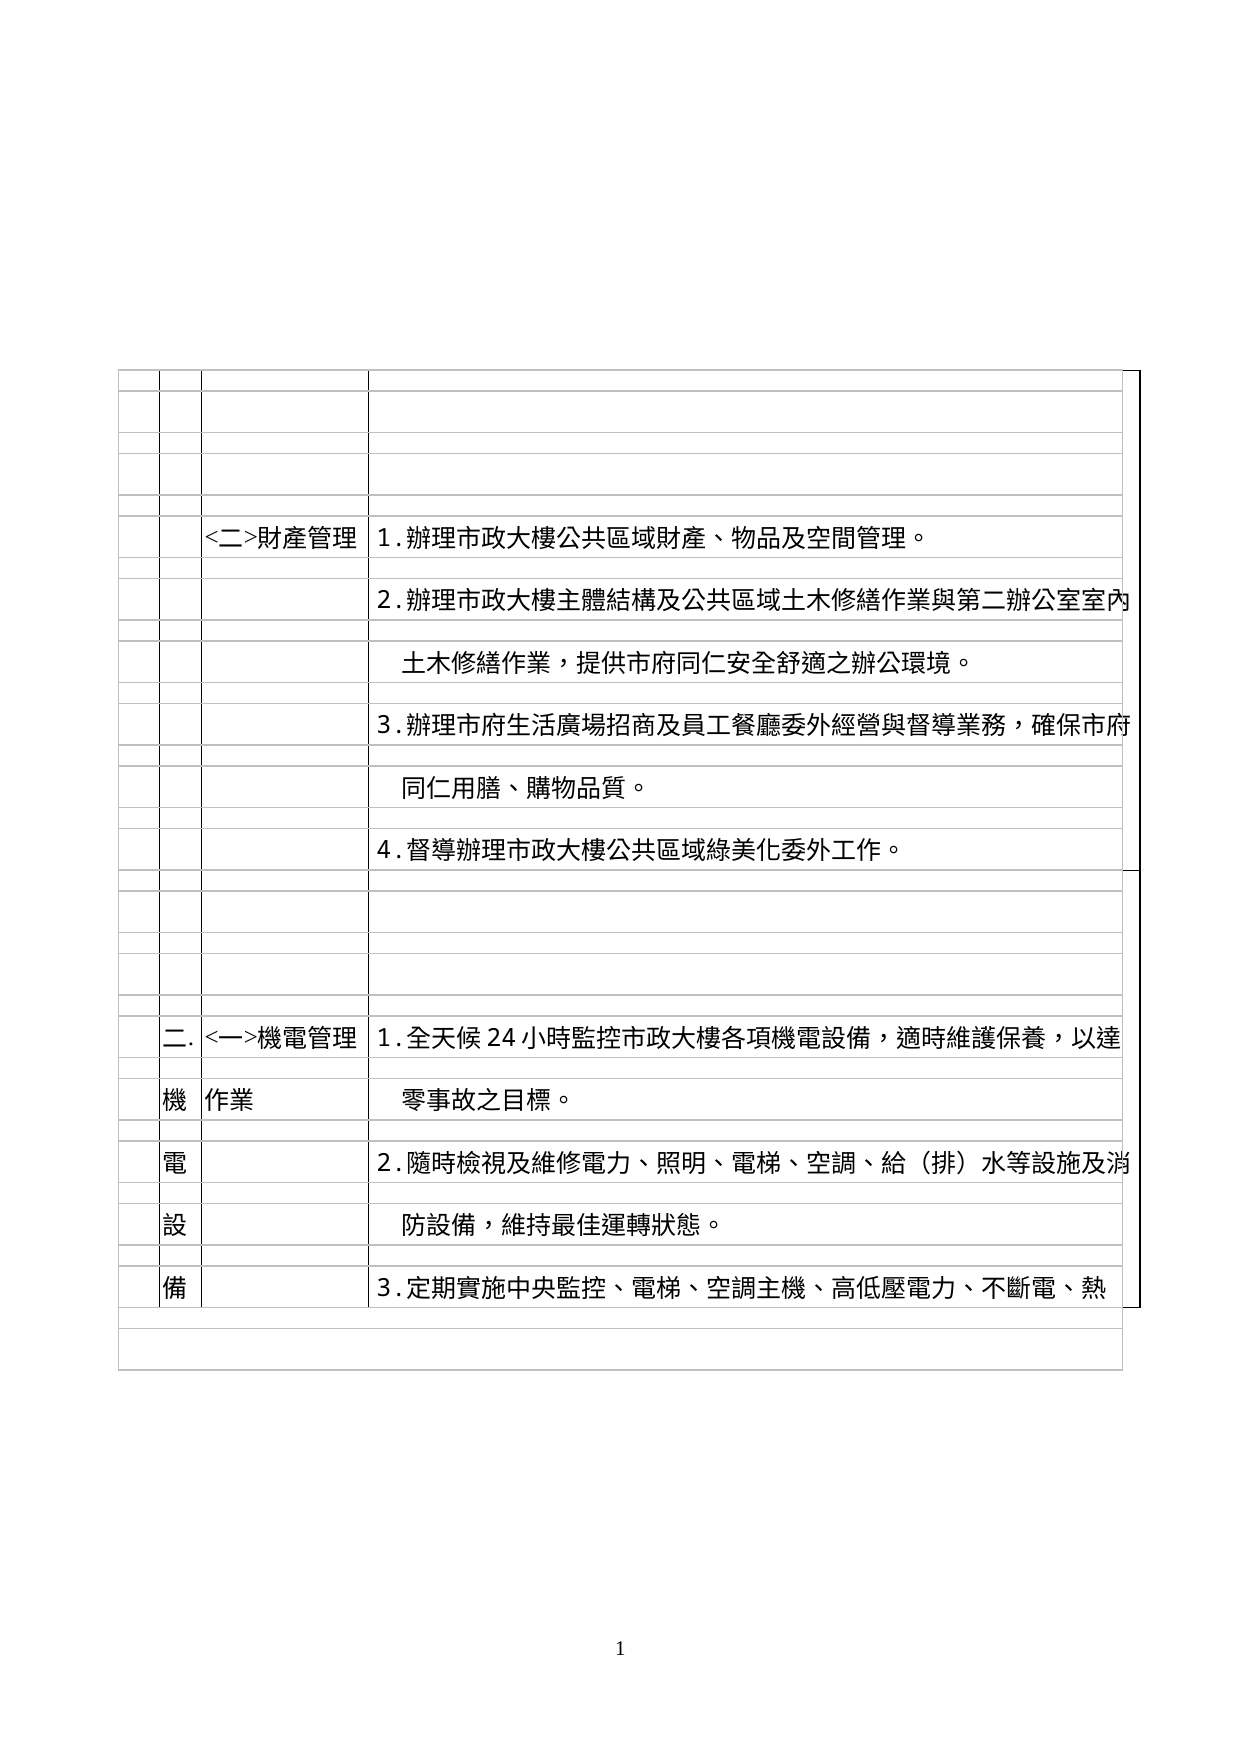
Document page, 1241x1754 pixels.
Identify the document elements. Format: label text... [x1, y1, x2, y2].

table_cell [160, 642, 201, 682]
table_cell [202, 433, 368, 453]
table_cell [119, 496, 159, 515]
table_cell [160, 933, 201, 953]
table_cell [202, 1204, 368, 1244]
table_cell [160, 808, 201, 828]
table_cell [202, 642, 368, 682]
table_cell [119, 746, 159, 765]
table_cell [160, 1058, 201, 1078]
table_cell [202, 371, 368, 390]
table_cell [160, 746, 201, 765]
table_cell [160, 767, 201, 807]
table_cell 1.全天候24小時監控市政大樓各項機電設備，適時維護保養，以達零事故之目標。 2.隨時檢視及維修電力、照明、電梯、空調、給（排）水等設施及消防設備，維持最佳運轉狀態。 3.定期實施中央監控、電梯、空調主機、高低壓電力、不斷電、熱（飲）水機、廣播音響設備、發電機等系統及電池設備之週、月、季、半年保養，以確保設備安全及延長使用年限。 4.辦理市政大樓節電省水措施，落實節約能源政策，並達到節電量(以95年度用電量為基期)每年2%之目標，節水量(以99年度用水量為基期)每年2%之目標。 5.加強各項機電設備維護教育訓練，以落實市政大樓機電設備維護工作。 6.建立各項機電設備之標準作業程序，掌握機電設備維護核心技術，以確保市政大樓各項機電設備正常運轉。 7.評估機電設備維修運轉成本大於汰換成本時，以汰換設備取代維修，以符合實際需求。 8.定期實施消防設施維護檢查，提供市政大樓安全的辦公空間。 9.隨時檢視市政大樓有線電視訊號，提供各機關穩定影音視訊服務。 [369, 871, 1122, 890]
table_cell 1.辦理市政大樓公共區域財產、物品及空間管理。 2.辦理市政大樓主體結構及公共區域土木修繕作業與第二辦公室室內土木修繕作業，提供市府同仁安全舒適之辦公環境。 3.辦理市府生活廣場招商及員工餐廳委外經營與督導業務，確保市府同仁用膳、購物品質。 4.督導辦理市政大樓公共區域綠美化委外工作。 [369, 392, 1122, 432]
table_cell [160, 996, 201, 1015]
table_cell 1.辦理市政大樓公共區域財產、物品及空間管理。 2.辦理市政大樓主體結構及公共區域土木修繕作業與第二辦公室室內土木修繕作業，提供市府同仁安全舒適之辦公環境。 3.辦理市府生活廣場招商及員工餐廳委外經營與督導業務，確保市府同仁用膳、購物品質。 4.督導辦理市政大樓公共區域綠美化委外工作。 [369, 579, 1122, 619]
table_cell [160, 433, 201, 453]
table_cell [160, 496, 201, 515]
table_cell 1.全天候24小時監控市政大樓各項機電設備，適時維護保養，以達零事故之目標。 2.隨時檢視及維修電力、照明、電梯、空調、給（排）水等設施及消防設備，維持最佳運轉狀態。 3.定期實施中央監控、電梯、空調主機、高低壓電力、不斷電、熱（飲）水機、廣播音響設備、發電機等系統及電池設備之週、月、季、半年保養，以確保設備安全及延長使用年限。 4.辦理市政大樓節電省水措施，落實節約能源政策，並達到節電量(以95年度用電量為基期)每年2%之目標，節水量(以99年度用水量為基期)每年2%之目標。 5.加強各項機電設備維護教育訓練，以落實市政大樓機電設備維護工作。 6.建立各項機電設備之標準作業程序，掌握機電設備維護核心技術，以確保市政大樓各項機電設備正常運轉。 7.評估機電設備維修運轉成本大於汰換成本時，以汰換設備取代維修，以符合實際需求。 8.定期實施消防設施維護檢查，提供市政大樓安全的辦公空間。 9.隨時檢視市政大樓有線電視訊號，提供各機關穩定影音視訊服務。 [369, 1079, 1122, 1119]
table_cell [119, 371, 159, 390]
table_cell [119, 1079, 159, 1119]
table_cell 1.全天候24小時監控市政大樓各項機電設備，適時維護保養，以達零事故之目標。 2.隨時檢視及維修電力、照明、電梯、空調、給（排）水等設施及消防設備，維持最佳運轉狀態。 3.定期實施中央監控、電梯、空調主機、高低壓電力、不斷電、熱（飲）水機、廣播音響設備、發電機等系統及電池設備之週、月、季、半年保養，以確保設備安全及延長使用年限。 4.辦理市政大樓節電省水措施，落實節約能源政策，並達到節電量(以95年度用電量為基期)每年2%之目標，節水量(以99年度用水量為基期)每年2%之目標。 5.加強各項機電設備維護教育訓練，以落實市政大樓機電設備維護工作。 6.建立各項機電設備之標準作業程序，掌握機電設備維護核心技術，以確保市政大樓各項機電設備正常運轉。 7.評估機電設備維修運轉成本大於汰換成本時，以汰換設備取代維修，以符合實際需求。 8.定期實施消防設施維護檢查，提供市政大樓安全的辦公空間。 9.隨時檢視市政大樓有線電視訊號，提供各機關穩定影音視訊服務。 [369, 1246, 1122, 1265]
table_cell 1.全天候24小時監控市政大樓各項機電設備，適時維護保養，以達零事故之目標。 2.隨時檢視及維修電力、照明、電梯、空調、給（排）水等設施及消防設備，維持最佳運轉狀態。 3.定期實施中央監控、電梯、空調主機、高低壓電力、不斷電、熱（飲）水機、廣播音響設備、發電機等系統及電池設備之週、月、季、半年保養，以確保設備安全及延長使用年限。 4.辦理市政大樓節電省水措施，落實節約能源政策，並達到節電量(以95年度用電量為基期)每年2%之目標，節水量(以99年度用水量為基期)每年2%之目標。 5.加強各項機電設備維護教育訓練，以落實市政大樓機電設備維護工作。 6.建立各項機電設備之標準作業程序，掌握機電設備維護核心技術，以確保市政大樓各項機電設備正常運轉。 7.評估機電設備維修運轉成本大於汰換成本時，以汰換設備取代維修，以符合實際需求。 8.定期實施消防設施維護檢查，提供市政大樓安全的辦公空間。 9.隨時檢視市政大樓有線電視訊號，提供各機關穩定影音視訊服務。 [369, 1183, 1122, 1203]
table_cell [119, 621, 159, 640]
table_cell [119, 954, 159, 994]
table_cell [202, 1183, 368, 1203]
table_cell [119, 996, 159, 1015]
table_cell [119, 829, 159, 869]
table_cell [119, 558, 159, 578]
table_cell [202, 892, 368, 932]
table_cell 1.辦理市政大樓公共區域財產、物品及空間管理。 2.辦理市政大樓主體結構及公共區域土木修繕作業與第二辦公室室內土木修繕作業，提供市府同仁安全舒適之辦公環境。 3.辦理市府生活廣場招商及員工餐廳委外經營與督導業務，確保市府同仁用膳、購物品質。 4.督導辦理市政大樓公共區域綠美化委外工作。 [369, 621, 1122, 640]
table_cell [119, 1058, 159, 1078]
table_cell 1.全天候24小時監控市政大樓各項機電設備，適時維護保養，以達零事故之目標。 2.隨時檢視及維修電力、照明、電梯、空調、給（排）水等設施及消防設備，維持最佳運轉狀態。 3.定期實施中央監控、電梯、空調主機、高低壓電力、不斷電、熱（飲）水機、廣播音響設備、發電機等系統及電池設備之週、月、季、半年保養，以確保設備安全及延長使用年限。 4.辦理市政大樓節電省水措施，落實節約能源政策，並達到節電量(以95年度用電量為基期)每年2%之目標，節水量(以99年度用水量為基期)每年2%之目標。 5.加強各項機電設備維護教育訓練，以落實市政大樓機電設備維護工作。 6.建立各項機電設備之標準作業程序，掌握機電設備維護核心技術，以確保市政大樓各項機電設備正常運轉。 7.評估機電設備維修運轉成本大於汰換成本時，以汰換設備取代維修，以符合實際需求。 8.定期實施消防設施維護檢查，提供市政大樓安全的辦公空間。 9.隨時檢視市政大樓有線電視訊號，提供各機關穩定影音視訊服務。 [369, 892, 1122, 932]
table_cell [119, 642, 159, 682]
table_cell 1.全天候24小時監控市政大樓各項機電設備，適時維護保養，以達零事故之目標。 2.隨時檢視及維修電力、照明、電梯、空調、給（排）水等設施及消防設備，維持最佳運轉狀態。 3.定期實施中央監控、電梯、空調主機、高低壓電力、不斷電、熱（飲）水機、廣播音響設備、發電機等系統及電池設備之週、月、季、半年保養，以確保設備安全及延長使用年限。 4.辦理市政大樓節電省水措施，落實節約能源政策，並達到節電量(以95年度用電量為基期)每年2%之目標，節水量(以99年度用水量為基期)每年2%之目標。 5.加強各項機電設備維護教育訓練，以落實市政大樓機電設備維護工作。 6.建立各項機電設備之標準作業程序，掌握機電設備維護核心技術，以確保市政大樓各項機電設備正常運轉。 7.評估機電設備維修運轉成本大於汰換成本時，以汰換設備取代維修，以符合實際需求。 8.定期實施消防設施維護檢查，提供市政大樓安全的辦公空間。 9.隨時檢視市政大樓有線電視訊號，提供各機關穩定影音視訊服務。 [369, 1017, 1122, 1057]
table_cell 1.辦理市政大樓公共區域財產、物品及空間管理。 2.辦理市政大樓主體結構及公共區域土木修繕作業與第二辦公室室內土木修繕作業，提供市府同仁安全舒適之辦公環境。 3.辦理市府生活廣場招商及員工餐廳委外經營與督導業務，確保市府同仁用膳、購物品質。 4.督導辦理市政大樓公共區域綠美化委外工作。 [369, 808, 1122, 828]
table_cell [202, 954, 368, 994]
table_cell [160, 454, 201, 494]
table_cell [119, 517, 159, 557]
table_cell [202, 1267, 368, 1307]
table_cell [119, 704, 159, 744]
table_cell [119, 579, 159, 619]
table_cell [202, 392, 368, 432]
table_cell 1.全天候24小時監控市政大樓各項機電設備，適時維護保養，以達零事故之目標。 2.隨時檢視及維修電力、照明、電梯、空調、給（排）水等設施及消防設備，維持最佳運轉狀態。 3.定期實施中央監控、電梯、空調主機、高低壓電力、不斷電、熱（飲）水機、廣播音響設備、發電機等系統及電池設備之週、月、季、半年保養，以確保設備安全及延長使用年限。 4.辦理市政大樓節電省水措施，落實節約能源政策，並達到節電量(以95年度用電量為基期)每年2%之目標，節水量(以99年度用水量為基期)每年2%之目標。 5.加強各項機電設備維護教育訓練，以落實市政大樓機電設備維護工作。 6.建立各項機電設備之標準作業程序，掌握機電設備維護核心技術，以確保市政大樓各項機電設備正常運轉。 7.評估機電設備維修運轉成本大於汰換成本時，以汰換設備取代維修，以符合實際需求。 8.定期實施消防設施維護檢查，提供市政大樓安全的辦公空間。 9.隨時檢視市政大樓有線電視訊號，提供各機關穩定影音視訊服務。 [369, 933, 1122, 953]
table_cell [202, 829, 368, 869]
table_cell [202, 621, 368, 640]
table_cell [160, 704, 201, 744]
table_cell [160, 954, 201, 994]
table_cell 1.辦理市政大樓公共區域財產、物品及空間管理。 2.辦理市政大樓主體結構及公共區域土木修繕作業與第二辦公室室內土木修繕作業，提供市府同仁安全舒適之辦公環境。 3.辦理市府生活廣場招商及員工餐廳委外經營與督導業務，確保市府同仁用膳、購物品質。 4.督導辦理市政大樓公共區域綠美化委外工作。 [369, 683, 1122, 703]
table_cell [202, 454, 368, 494]
table_cell 1.辦理市政大樓公共區域財產、物品及空間管理。 2.辦理市政大樓主體結構及公共區域土木修繕作業與第二辦公室室內土木修繕作業，提供市府同仁安全舒適之辦公環境。 3.辦理市府生活廣場招商及員工餐廳委外經營與督導業務，確保市府同仁用膳、購物品質。 4.督導辦理市政大樓公共區域綠美化委外工作。 [369, 829, 1122, 869]
table_cell [202, 871, 368, 890]
table_cell [160, 1183, 201, 1203]
table_cell [202, 1142, 368, 1182]
table_cell 二. [160, 1017, 201, 1057]
table_cell [202, 558, 368, 578]
table_cell [119, 808, 159, 828]
table_cell [160, 392, 201, 432]
table_cell [119, 933, 159, 953]
table_cell 電 [160, 1142, 201, 1182]
table_cell [202, 496, 368, 515]
table_cell [119, 454, 159, 494]
table_cell [119, 683, 159, 703]
table_cell [202, 704, 368, 744]
table_cell [160, 517, 201, 557]
table_cell [202, 1058, 368, 1078]
table_cell [202, 683, 368, 703]
table_cell [160, 1121, 201, 1140]
table_cell [119, 433, 159, 453]
table_cell [119, 1121, 159, 1140]
table_cell <一>機電管理 [202, 1017, 368, 1057]
table_cell [202, 746, 368, 765]
table_cell 1.辦理市政大樓公共區域財產、物品及空間管理。 2.辦理市政大樓主體結構及公共區域土木修繕作業與第二辦公室室內土木修繕作業，提供市府同仁安全舒適之辦公環境。 3.辦理市府生活廣場招商及員工餐廳委外經營與督導業務，確保市府同仁用膳、購物品質。 4.督導辦理市政大樓公共區域綠美化委外工作。 [369, 371, 1122, 390]
table_cell [119, 767, 159, 807]
table_cell [160, 558, 201, 578]
table_cell [160, 621, 201, 640]
table_cell [202, 1121, 368, 1140]
table_cell [160, 579, 201, 619]
table_cell [160, 683, 201, 703]
table_cell 設 [160, 1204, 201, 1244]
table_cell 1.全天候24小時監控市政大樓各項機電設備，適時維護保養，以達零事故之目標。 2.隨時檢視及維修電力、照明、電梯、空調、給（排）水等設施及消防設備，維持最佳運轉狀態。 3.定期實施中央監控、電梯、空調主機、高低壓電力、不斷電、熱（飲）水機、廣播音響設備、發電機等系統及電池設備之週、月、季、半年保養，以確保設備安全及延長使用年限。 4.辦理市政大樓節電省水措施，落實節約能源政策，並達到節電量(以95年度用電量為基期)每年2%之目標，節水量(以99年度用水量為基期)每年2%之目標。 5.加強各項機電設備維護教育訓練，以落實市政大樓機電設備維護工作。 6.建立各項機電設備之標準作業程序，掌握機電設備維護核心技術，以確保市政大樓各項機電設備正常運轉。 7.評估機電設備維修運轉成本大於汰換成本時，以汰換設備取代維修，以符合實際需求。 8.定期實施消防設施維護檢查，提供市政大樓安全的辦公空間。 9.隨時檢視市政大樓有線電視訊號，提供各機關穩定影音視訊服務。 [369, 1142, 1122, 1182]
table_cell 機 [160, 1079, 201, 1119]
table_cell [160, 892, 201, 932]
table_cell [119, 871, 159, 890]
table_cell 1.全天候24小時監控市政大樓各項機電設備，適時維護保養，以達零事故之目標。 2.隨時檢視及維修電力、照明、電梯、空調、給（排）水等設施及消防設備，維持最佳運轉狀態。 3.定期實施中央監控、電梯、空調主機、高低壓電力、不斷電、熱（飲）水機、廣播音響設備、發電機等系統及電池設備之週、月、季、半年保養，以確保設備安全及延長使用年限。 4.辦理市政大樓節電省水措施，落實節約能源政策，並達到節電量(以95年度用電量為基期)每年2%之目標，節水量(以99年度用水量為基期)每年2%之目標。 5.加強各項機電設備維護教育訓練，以落實市政大樓機電設備維護工作。 6.建立各項機電設備之標準作業程序，掌握機電設備維護核心技術，以確保市政大樓各項機電設備正常運轉。 7.評估機電設備維修運轉成本大於汰換成本時，以汰換設備取代維修，以符合實際需求。 8.定期實施消防設施維護檢查，提供市政大樓安全的辦公空間。 9.隨時檢視市政大樓有線電視訊號，提供各機關穩定影音視訊服務。 [369, 1204, 1122, 1244]
table_cell 作業 [202, 1079, 368, 1119]
table_cell 1.辦理市政大樓公共區域財產、物品及空間管理。 2.辦理市政大樓主體結構及公共區域土木修繕作業與第二辦公室室內土木修繕作業，提供市府同仁安全舒適之辦公環境。 3.辦理市府生活廣場招商及員工餐廳委外經營與督導業務，確保市府同仁用膳、購物品質。 4.督導辦理市政大樓公共區域綠美化委外工作。 [369, 704, 1122, 744]
table_cell [160, 1246, 201, 1265]
table_cell <二>財產管理 [202, 517, 368, 557]
table_cell [119, 392, 159, 432]
table_cell [119, 1267, 159, 1307]
table_cell [119, 1246, 159, 1265]
table_cell [160, 829, 201, 869]
table_cell 1.辦理市政大樓公共區域財產、物品及空間管理。 2.辦理市政大樓主體結構及公共區域土木修繕作業與第二辦公室室內土木修繕作業，提供市府同仁安全舒適之辦公環境。 3.辦理市府生活廣場招商及員工餐廳委外經營與督導業務，確保市府同仁用膳、購物品質。 4.督導辦理市政大樓公共區域綠美化委外工作。 [369, 767, 1122, 807]
table_cell 1.辦理市政大樓公共區域財產、物品及空間管理。 2.辦理市政大樓主體結構及公共區域土木修繕作業與第二辦公室室內土木修繕作業，提供市府同仁安全舒適之辦公環境。 3.辦理市府生活廣場招商及員工餐廳委外經營與督導業務，確保市府同仁用膳、購物品質。 4.督導辦理市政大樓公共區域綠美化委外工作。 [369, 433, 1122, 453]
table_cell [202, 1246, 368, 1265]
table_cell [202, 808, 368, 828]
table_cell 1.辦理市政大樓公共區域財產、物品及空間管理。 2.辦理市政大樓主體結構及公共區域土木修繕作業與第二辦公室室內土木修繕作業，提供市府同仁安全舒適之辦公環境。 3.辦理市府生活廣場招商及員工餐廳委外經營與督導業務，確保市府同仁用膳、購物品質。 4.督導辦理市政大樓公共區域綠美化委外工作。 [369, 454, 1122, 494]
table_cell [202, 933, 368, 953]
table_cell [119, 1017, 159, 1057]
table_cell 1.全天候24小時監控市政大樓各項機電設備，適時維護保養，以達零事故之目標。 2.隨時檢視及維修電力、照明、電梯、空調、給（排）水等設施及消防設備，維持最佳運轉狀態。 3.定期實施中央監控、電梯、空調主機、高低壓電力、不斷電、熱（飲）水機、廣播音響設備、發電機等系統及電池設備之週、月、季、半年保養，以確保設備安全及延長使用年限。 4.辦理市政大樓節電省水措施，落實節約能源政策，並達到節電量(以95年度用電量為基期)每年2%之目標，節水量(以99年度用水量為基期)每年2%之目標。 5.加強各項機電設備維護教育訓練，以落實市政大樓機電設備維護工作。 6.建立各項機電設備之標準作業程序，掌握機電設備維護核心技術，以確保市政大樓各項機電設備正常運轉。 7.評估機電設備維修運轉成本大於汰換成本時，以汰換設備取代維修，以符合實際需求。 8.定期實施消防設施維護檢查，提供市政大樓安全的辦公空間。 9.隨時檢視市政大樓有線電視訊號，提供各機關穩定影音視訊服務。 [369, 1058, 1122, 1078]
table_cell 1.全天候24小時監控市政大樓各項機電設備，適時維護保養，以達零事故之目標。 2.隨時檢視及維修電力、照明、電梯、空調、給（排）水等設施及消防設備，維持最佳運轉狀態。 3.定期實施中央監控、電梯、空調主機、高低壓電力、不斷電、熱（飲）水機、廣播音響設備、發電機等系統及電池設備之週、月、季、半年保養，以確保設備安全及延長使用年限。 4.辦理市政大樓節電省水措施，落實節約能源政策，並達到節電量(以95年度用電量為基期)每年2%之目標，節水量(以99年度用水量為基期)每年2%之目標。 5.加強各項機電設備維護教育訓練，以落實市政大樓機電設備維護工作。 6.建立各項機電設備之標準作業程序，掌握機電設備維護核心技術，以確保市政大樓各項機電設備正常運轉。 7.評估機電設備維修運轉成本大於汰換成本時，以汰換設備取代維修，以符合實際需求。 8.定期實施消防設施維護檢查，提供市政大樓安全的辦公空間。 9.隨時檢視市政大樓有線電視訊號，提供各機關穩定影音視訊服務。 [369, 1121, 1122, 1140]
table_cell 1.辦理市政大樓公共區域財產、物品及空間管理。 2.辦理市政大樓主體結構及公共區域土木修繕作業與第二辦公室室內土木修繕作業，提供市府同仁安全舒適之辦公環境。 3.辦理市府生活廣場招商及員工餐廳委外經營與督導業務，確保市府同仁用膳、購物品質。 4.督導辦理市政大樓公共區域綠美化委外工作。 [1123, 371, 1139, 869]
table_cell 1.辦理市政大樓公共區域財產、物品及空間管理。 2.辦理市政大樓主體結構及公共區域土木修繕作業與第二辦公室室內土木修繕作業，提供市府同仁安全舒適之辦公環境。 3.辦理市府生活廣場招商及員工餐廳委外經營與督導業務，確保市府同仁用膳、購物品質。 4.督導辦理市政大樓公共區域綠美化委外工作。 [369, 642, 1122, 682]
table_cell 1.全天候24小時監控市政大樓各項機電設備，適時維護保養，以達零事故之目標。 2.隨時檢視及維修電力、照明、電梯、空調、給（排）水等設施及消防設備，維持最佳運轉狀態。 3.定期實施中央監控、電梯、空調主機、高低壓電力、不斷電、熱（飲）水機、廣播音響設備、發電機等系統及電池設備之週、月、季、半年保養，以確保設備安全及延長使用年限。 4.辦理市政大樓節電省水措施，落實節約能源政策，並達到節電量(以95年度用電量為基期)每年2%之目標，節水量(以99年度用水量為基期)每年2%之目標。 5.加強各項機電設備維護教育訓練，以落實市政大樓機電設備維護工作。 6.建立各項機電設備之標準作業程序，掌握機電設備維護核心技術，以確保市政大樓各項機電設備正常運轉。 7.評估機電設備維修運轉成本大於汰換成本時，以汰換設備取代維修，以符合實際需求。 8.定期實施消防設施維護檢查，提供市政大樓安全的辦公空間。 9.隨時檢視市政大樓有線電視訊號，提供各機關穩定影音視訊服務。 [369, 954, 1122, 994]
table_cell 1.辦理市政大樓公共區域財產、物品及空間管理。 2.辦理市政大樓主體結構及公共區域土木修繕作業與第二辦公室室內土木修繕作業，提供市府同仁安全舒適之辦公環境。 3.辦理市府生活廣場招商及員工餐廳委外經營與督導業務，確保市府同仁用膳、購物品質。 4.督導辦理市政大樓公共區域綠美化委外工作。 [369, 558, 1122, 578]
table_cell 備 [160, 1267, 201, 1307]
table_cell 1.辦理市政大樓公共區域財產、物品及空間管理。 2.辦理市政大樓主體結構及公共區域土木修繕作業與第二辦公室室內土木修繕作業，提供市府同仁安全舒適之辦公環境。 3.辦理市府生活廣場招商及員工餐廳委外經營與督導業務，確保市府同仁用膳、購物品質。 4.督導辦理市政大樓公共區域綠美化委外工作。 [369, 496, 1122, 515]
table_cell [119, 1183, 159, 1203]
table_cell [119, 1142, 159, 1182]
table_cell [119, 892, 159, 932]
table_cell [160, 871, 201, 890]
table_cell 1.辦理市政大樓公共區域財產、物品及空間管理。 2.辦理市政大樓主體結構及公共區域土木修繕作業與第二辦公室室內土木修繕作業，提供市府同仁安全舒適之辦公環境。 3.辦理市府生活廣場招商及員工餐廳委外經營與督導業務，確保市府同仁用膳、購物品質。 4.督導辦理市政大樓公共區域綠美化委外工作。 [369, 746, 1122, 765]
table_cell 1.辦理市政大樓公共區域財產、物品及空間管理。 2.辦理市政大樓主體結構及公共區域土木修繕作業與第二辦公室室內土木修繕作業，提供市府同仁安全舒適之辦公環境。 3.辦理市府生活廣場招商及員工餐廳委外經營與督導業務，確保市府同仁用膳、購物品質。 4.督導辦理市政大樓公共區域綠美化委外工作。 [369, 517, 1122, 557]
table_cell 1.全天候24小時監控市政大樓各項機電設備，適時維護保養，以達零事故之目標。 2.隨時檢視及維修電力、照明、電梯、空調、給（排）水等設施及消防設備，維持最佳運轉狀態。 3.定期實施中央監控、電梯、空調主機、高低壓電力、不斷電、熱（飲）水機、廣播音響設備、發電機等系統及電池設備之週、月、季、半年保養，以確保設備安全及延長使用年限。 4.辦理市政大樓節電省水措施，落實節約能源政策，並達到節電量(以95年度用電量為基期)每年2%之目標，節水量(以99年度用水量為基期)每年2%之目標。 5.加強各項機電設備維護教育訓練，以落實市政大樓機電設備維護工作。 6.建立各項機電設備之標準作業程序，掌握機電設備維護核心技術，以確保市政大樓各項機電設備正常運轉。 7.評估機電設備維修運轉成本大於汰換成本時，以汰換設備取代維修，以符合實際需求。 8.定期實施消防設施維護檢查，提供市政大樓安全的辦公空間。 9.隨時檢視市政大樓有線電視訊號，提供各機關穩定影音視訊服務。 [369, 1267, 1122, 1307]
table_cell [202, 767, 368, 807]
table_cell [202, 579, 368, 619]
table_cell [202, 996, 368, 1015]
table_cell [160, 371, 201, 390]
table_cell 1.全天候24小時監控市政大樓各項機電設備，適時維護保養，以達零事故之目標。 2.隨時檢視及維修電力、照明、電梯、空調、給（排）水等設施及消防設備，維持最佳運轉狀態。 3.定期實施中央監控、電梯、空調主機、高低壓電力、不斷電、熱（飲）水機、廣播音響設備、發電機等系統及電池設備之週、月、季、半年保養，以確保設備安全及延長使用年限。 4.辦理市政大樓節電省水措施，落實節約能源政策，並達到節電量(以95年度用電量為基期)每年2%之目標，節水量(以99年度用水量為基期)每年2%之目標。 5.加強各項機電設備維護教育訓練，以落實市政大樓機電設備維護工作。 6.建立各項機電設備之標準作業程序，掌握機電設備維護核心技術，以確保市政大樓各項機電設備正常運轉。 7.評估機電設備維修運轉成本大於汰換成本時，以汰換設備取代維修，以符合實際需求。 8.定期實施消防設施維護檢查，提供市政大樓安全的辦公空間。 9.隨時檢視市政大樓有線電視訊號，提供各機關穩定影音視訊服務。 [369, 996, 1122, 1015]
table_cell [119, 1204, 159, 1244]
